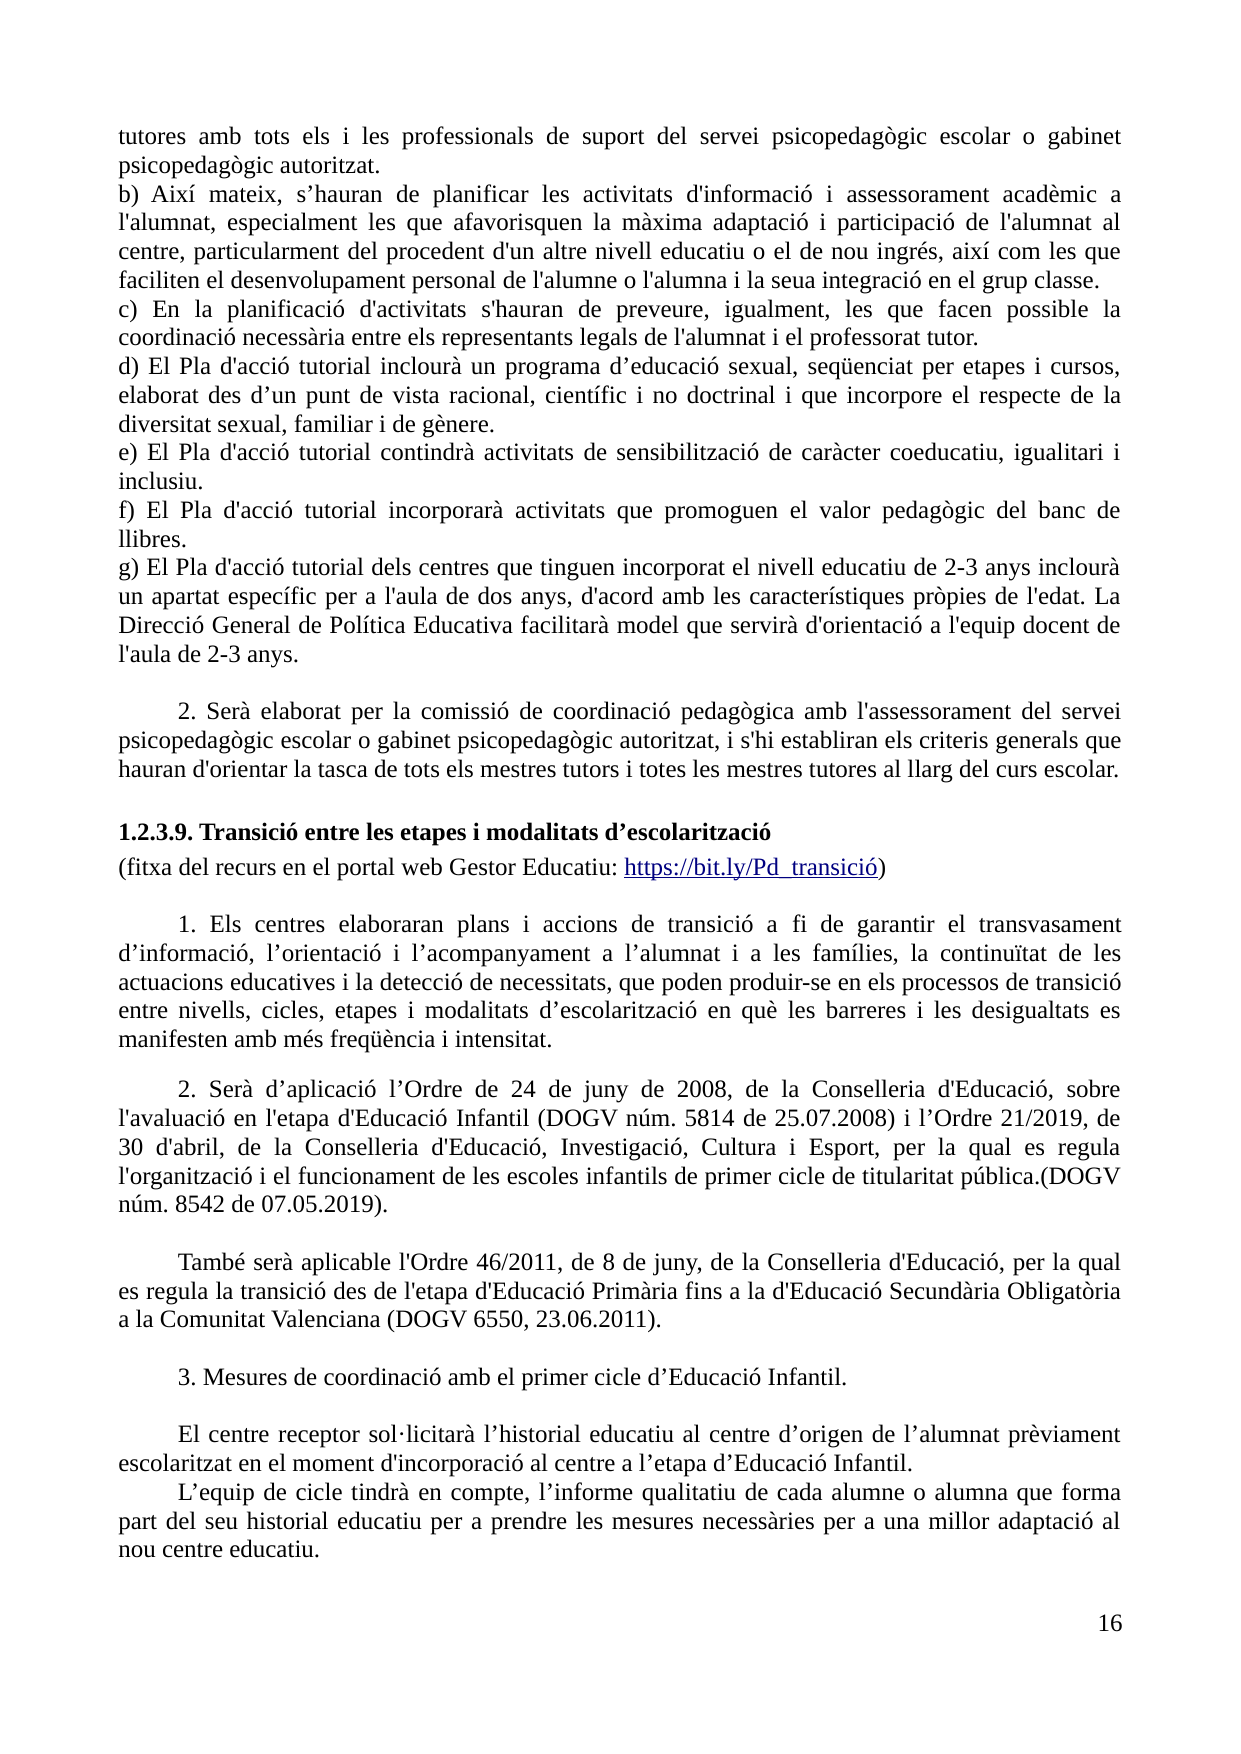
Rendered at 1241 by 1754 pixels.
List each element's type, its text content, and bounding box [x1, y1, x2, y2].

text g) El Pla d'acció tutorial dels centres que tinguen incorporat el nivell educatiu de 2-3 anys inclourà un apartat específic per a l'aula de dos anys, d'acord amb les característiques pròpies de l'edat. La Direcció General de Política Educativa facilitarà model que servirà d'orientació a l'equip docent de l'aula de 2-3 anys. [118, 552, 1122, 667]
text d) El Pla d'acció tutorial inclourà un programa d’educació sexual, seqüenciat per etapes i cursos, elaborat des d’un punt de vista racional, científic i no doctrinal i que incorpore el respecte de la diversitat sexual, familiar i de gènere. [118, 351, 1122, 437]
text 2. Serà d’aplicació l’Ordre de 24 de juny de 2008, de la Conselleria d'Educació, sobre l'avaluació en l'etapa d'Educació Infantil (DOGV núm. 5814 de 25.07.2008) i l’Ordre 21/2019, de 30 d'abril, de la Conselleria d'Educació, Investigació, Cultura i Esport, per la qual es regula l'organització i el funcionament de les escoles infantils de primer cicle de titularitat pública.(DOGV núm. 8542 de 07.05.2019). [118, 1074, 1122, 1218]
text tutores amb tots els i les professionals de suport del servei psicopedagògic escolar o gabinet psicopedagògic autoritzat. [118, 121, 1122, 179]
subtitle 1.2.3.9. Transició entre les etapes i modalitats d’escolarització [118, 817, 1122, 846]
text b) Així mateix, s’hauran de planificar les activitats d'informació i assessorament acadèmic a l'alumnat, especialment les que afavorisquen la màxima adaptació i participació de l'alumnat al centre, particularment del procedent d'un altre nivell educatiu o el de nou ingrés, així com les que faciliten el desenvolupament personal de l'alumne o l'alumna i la seua integració en el grup classe. [118, 179, 1122, 294]
text 1. Els centres elaboraran plans i accions de transició a fi de garantir el transvasament d’informació, l’orientació i l’acompanyament a l’alumnat i a les famílies, la continuïtat de les actuacions educatives i la detecció de necessitats, que poden produir-se en els processos de transició entre nivells, cicles, etapes i modalitats d’escolarització en què les barreres i les desigualtats es manifesten amb més freqüència i intensitat. [118, 909, 1122, 1053]
text f) El Pla d'acció tutorial incorporarà activitats que promoguen el valor pedagògic del banc de llibres. [118, 495, 1122, 552]
text 3. Mesures de coordinació amb el primer cicle d’Educació Infantil. [118, 1362, 1122, 1391]
text L’equip de cicle tindrà en compte, l’informe qualitatiu de cada alumne o alumna que forma part del seu historial educatiu per a prendre les mesures necessàries per a una millor adaptació al nou centre educatiu. [118, 1477, 1122, 1563]
text c) En la planificació d'activitats s'hauran de preveure, igualment, les que facen possible la coordinació necessària entre els representants legals de l'alumnat i el professorat tutor. [118, 294, 1122, 351]
text També serà aplicable l'Ordre 46/2011, de 8 de juny, de la Conselleria d'Educació, per la qual es regula la transició des de l'etapa d'Educació Primària fins a la d'Educació Secundària Obligatòria a la Comunitat Valenciana (DOGV 6550, 23.06.2011). [118, 1247, 1122, 1333]
text El centre receptor sol·licitarà l’historial educatiu al centre d’origen de l’alumnat prèviament escolaritzat en el moment d'incorporació al centre a l’etapa d’Educació Infantil. [118, 1419, 1122, 1477]
text e) El Pla d'acció tutorial contindrà activitats de sensibilització de caràcter coeducatiu, igualitari i inclusiu. [118, 437, 1122, 495]
text 2. Serà elaborat per la comissió de coordinació pedagògica amb l'assessorament del servei psicopedagògic escolar o gabinet psicopedagògic autoritzat, i s'hi establiran els criteris generals que hauran d'orientar la tasca de tots els mestres tutors i totes les mestres tutores al llarg del curs escolar. [118, 696, 1122, 782]
text (fitxa del recurs en el portal web Gestor Educatiu: https://bit.ly/Pd_transició) [118, 852, 1122, 881]
